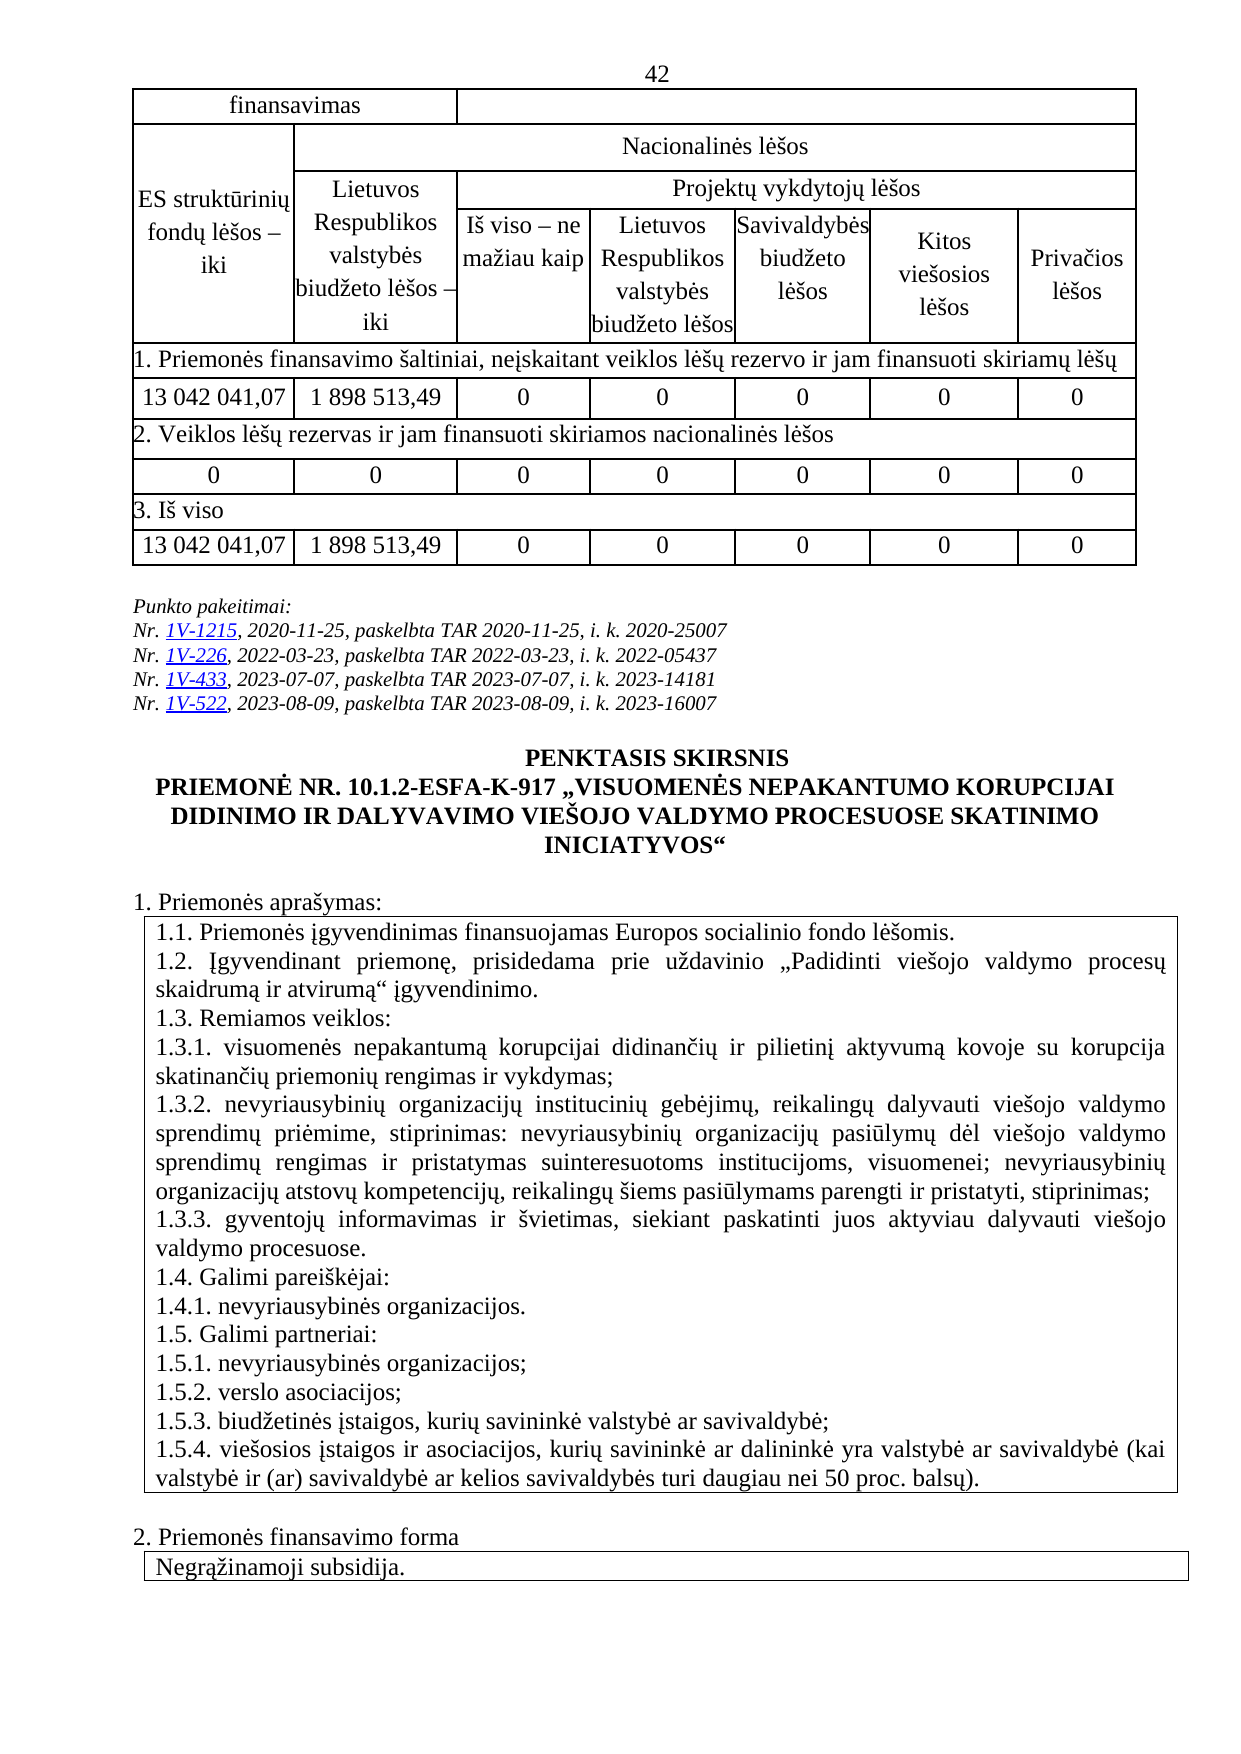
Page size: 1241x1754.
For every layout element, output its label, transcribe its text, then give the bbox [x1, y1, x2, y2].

table_cell 13 042 041,07 [134, 379, 293, 417]
table_cell 1 898 513,49 [295, 531, 456, 563]
table_cell 2. Veiklos lėšų rezervas ir jam finansuoti skiriamos nacionalinės lėšos [134, 420, 1135, 458]
table_cell Iš viso – ne mažiau kaip [458, 210, 589, 342]
table_cell Lietuvos Respublikos valstybės biudžeto lėšos [591, 210, 734, 342]
table_cell Lietuvos Respublikos valstybės biudžeto lėšos – iki [295, 172, 456, 342]
table_cell 0 [591, 531, 734, 563]
table_cell Kitos viešosios lėšos [871, 210, 1017, 342]
table_cell 0 [736, 379, 869, 417]
table_cell 0 [458, 531, 589, 563]
table_cell Nacionalinės lėšos [295, 125, 1135, 170]
table_cell 0 [458, 379, 589, 417]
table_header 1.1. Priemonės įgyvendinimas finansuojamas Europos socialinio fondo lėšomis. 1.2. Įgyvendinant priemonę, prisidedama prie uždavinio „Padidinti viešojo valdymo procesų skaidrumą ir atvirumą“ įgyvendinimo. 1.3. Remiamos veiklos: 1.3.1. visuomenės nepakantumą korupcijai didinančių ir pilietinį aktyvumą kovoje su korupcija skatinančių priemonių rengimas ir vykdymas; 1.3.2. nevyriausybinių organizacijų institucinių gebėjimų, reikalingų dalyvauti viešojo valdymo sprendimų priėmime, stiprinimas: nevyriausybinių organizacijų pasiūlymų dėl viešojo valdymo sprendimų rengimas ir pristatymas suinteresuotoms institucijoms, visuomenei; nevyriausybinių organizacijų atstovų kompetencijų, reikalingų šiems pasiūlymams parengti ir pristatyti, stiprinimas; 1.3.3. gyventojų informavimas ir švietimas, siekiant paskatinti juos aktyviau dalyvauti viešojo valdymo procesuose. 1.4. Galimi pareiškėjai: 1.4.1. nevyriausybinės organizacijos. 1.5. Galimi partneriai: 1.5.1. nevyriausybinės organizacijos; 1.5.2. verslo asociacijos; 1.5.3. biudžetinės įstaigos, kurių savininkė valstybė ar savivaldybė; 1.5.4. viešosios įstaigos ir asociacijos, kurių savininkė ar dalininkė yra valstybė ar savivaldybė (kai valstybė ir (ar) savivaldybė ar kelios savivaldybės turi daugiau nei 50 proc. balsų). [145, 917, 1177, 1492]
table_cell 0 [736, 460, 869, 493]
text Nr. 1V-1215, 2020-11-25, paskelbta TAR 2020-11-25, i. k. 2020-25007 [133, 618, 1181, 642]
table_header [458, 90, 1135, 123]
table_cell 1 898 513,49 [295, 379, 456, 417]
table_cell ES struktūrinių fondų lėšos – iki [134, 125, 293, 342]
table_cell 0 [458, 460, 589, 493]
text 1. Priemonės aprašymas: [133, 887, 1181, 916]
table_cell Projektų vykdytojų lėšos [458, 172, 1135, 208]
text Nr. 1V-226, 2022-03-23, paskelbta TAR 2022-03-23, i. k. 2022-05437 [133, 642, 1181, 667]
table_cell 0 [591, 460, 734, 493]
table_cell Savivaldybės biudžeto lėšos [736, 210, 869, 342]
text Nr. 1V-522, 2023-08-09, paskelbta TAR 2023-08-09, i. k. 2023-16007 [133, 691, 1181, 715]
text Nr. 1V-433, 2023-07-07, paskelbta TAR 2023-07-07, i. k. 2023-14181 [133, 667, 1181, 691]
table_cell 1. Priemonės finansavimo šaltiniai, neįskaitant veiklos lėšų rezervo ir jam finansuoti skiriamų lėšų [134, 344, 1135, 377]
text Punkto pakeitimai: [133, 594, 1181, 618]
table_cell Privačios lėšos [1019, 210, 1135, 342]
text PENKTASIS SKIRSNIS [133, 743, 1181, 772]
table_cell 0 [591, 379, 734, 417]
table_cell 0 [295, 460, 456, 493]
table_cell 0 [871, 460, 1017, 493]
table_header Negrąžinamoji subsidija. [145, 1552, 1188, 1580]
text PRIEMONĖ NR. 10.1.2-ESFA-K-917 „VISUOMENĖS NEPAKANTUMO KORUPCIJAI DIDINIMO IR DALYVAVIMO VIEŠOJO VALDYMO PROCESUOSE SKATINIMO INICIATYVOS“ [133, 772, 1137, 858]
table_cell 0 [736, 531, 869, 563]
table_cell 0 [1019, 531, 1135, 563]
table_cell 13 042 041,07 [134, 531, 293, 563]
table_cell 3. Iš viso [134, 495, 1135, 528]
table_cell 0 [871, 379, 1017, 417]
table_header finansavimas [134, 90, 456, 123]
table_cell 0 [1019, 460, 1135, 493]
table_cell 0 [134, 460, 293, 493]
table_cell 0 [1019, 379, 1135, 417]
text 2. Priemonės finansavimo forma [133, 1522, 1181, 1551]
table_cell 0 [871, 531, 1017, 563]
